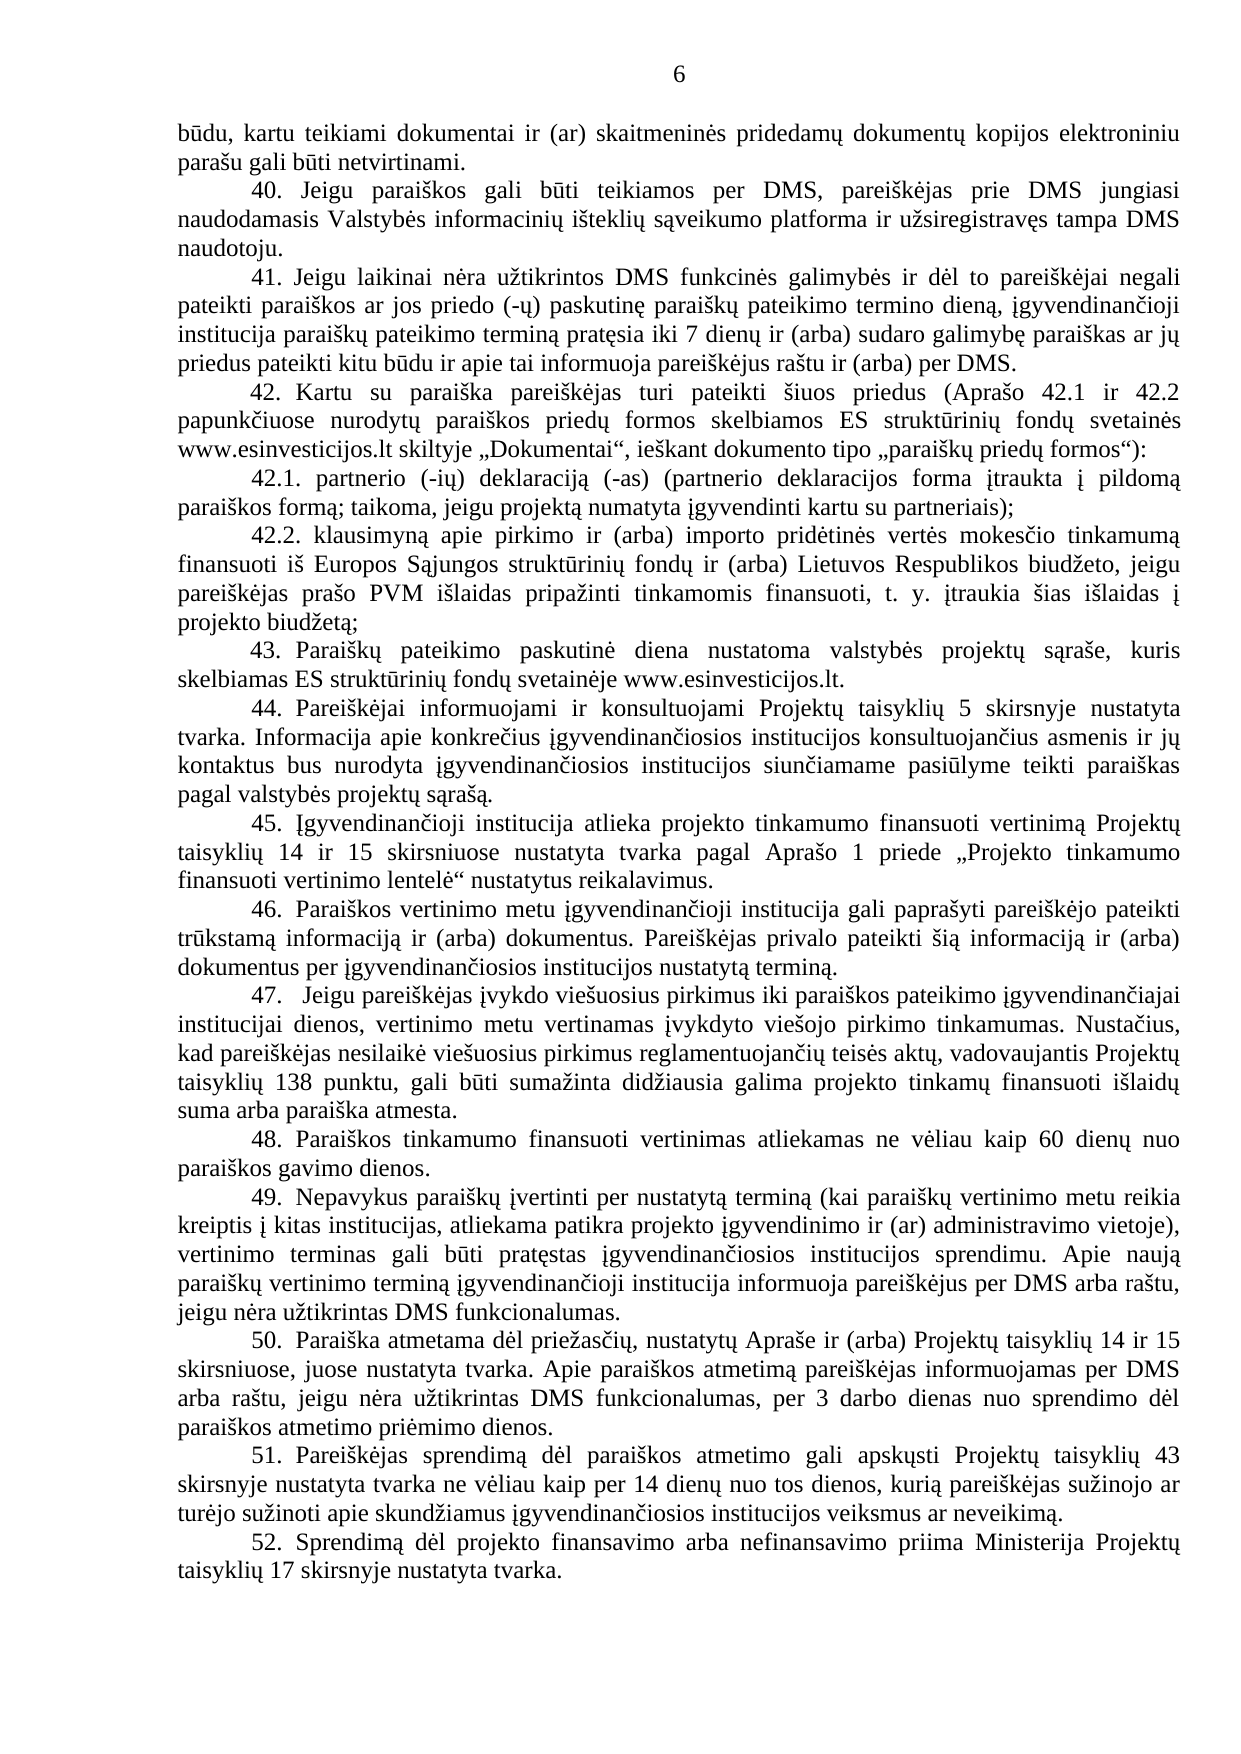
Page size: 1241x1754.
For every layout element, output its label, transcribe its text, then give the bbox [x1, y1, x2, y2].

text 41. Jeigu laikinai nėra užtikrintos DMS funkcinės galimybės ir dėl to pareiškėjai negali pateikti paraiškos ar jos priedo (-ų) paskutinę paraiškų pateikimo termino dieną, įgyvendinančioji institucija paraiškų pateikimo terminą pratęsia iki 7 dienų ir (arba) sudaro galimybę paraiškas ar jų priedus pateikti kitu būdu ir apie tai informuoja pareiškėjus raštu ir (arba) per DMS. [177, 262, 1181, 377]
text 43. Paraiškų pateikimo paskutinė diena nustatoma valstybės projektų sąraše, kuris skelbiamas ES struktūrinių fondų svetainėje www.esinvesticijos.lt. [177, 636, 1181, 693]
text 44. Pareiškėjai informuojami ir konsultuojami Projektų taisyklių 5 skirsnyje nustatyta tvarka. Informacija apie konkrečius įgyvendinančiosios institucijos konsultuojančius asmenis ir jų kontaktus bus nurodyta įgyvendinančiosios institucijos siunčiamame pasiūlyme teikti paraiškas pagal valstybės projektų sąrašą. [177, 693, 1181, 808]
text 40. Jeigu paraiškos gali būti teikiamos per DMS, pareiškėjas prie DMS jungiasi naudodamasis Valstybės informacinių išteklių sąveikumo platforma ir užsiregistravęs tampa DMS naudotoju. [177, 176, 1181, 262]
text 51. Pareiškėjas sprendimą dėl paraiškos atmetimo gali apskųsti Projektų taisyklių 43 skirsnyje nustatyta tvarka ne vėliau kaip per 14 dienų nuo tos dienos, kurią pareiškėjas sužinojo ar turėjo sužinoti apie skundžiamus įgyvendinančiosios institucijos veiksmus ar neveikimą. [177, 1441, 1181, 1527]
text 47. Jeigu pareiškėjas įvykdo viešuosius pirkimus iki paraiškos pateikimo įgyvendinančiajai institucijai dienos, vertinimo metu vertinamas įvykdyto viešojo pirkimo tinkamumas. Nustačius, kad pareiškėjas nesilaikė viešuosius pirkimus reglamentuojančių teisės aktų, vadovaujantis Projektų taisyklių 138 punktu, gali būti sumažinta didžiausia galima projekto tinkamų finansuoti išlaidų suma arba paraiška atmesta. [177, 981, 1181, 1124]
text 50. Paraiška atmetama dėl priežasčių, nustatytų Apraše ir (arba) Projektų taisyklių 14 ir 15 skirsniuose, juose nustatyta tvarka. Apie paraiškos atmetimą pareiškėjas informuojamas per DMS arba raštu, jeigu nėra užtikrintas DMS funkcionalumas, per 3 darbo dienas nuo sprendimo dėl paraiškos atmetimo priėmimo dienos. [177, 1326, 1181, 1441]
text 52. Sprendimą dėl projekto finansavimo arba nefinansavimo priima Ministerija Projektų taisyklių 17 skirsnyje nustatyta tvarka. [177, 1527, 1181, 1584]
text 49. Nepavykus paraiškų įvertinti per nustatytą terminą (kai paraiškų vertinimo metu reikia kreiptis į kitas institucijas, atliekama patikra projekto įgyvendinimo ir (ar) administravimo vietoje), vertinimo terminas gali būti pratęstas įgyvendinančiosios institucijos sprendimu. Apie naują paraiškų vertinimo terminą įgyvendinančioji institucija informuoja pareiškėjus per DMS arba raštu, jeigu nėra užtikrintas DMS funkcionalumas. [177, 1182, 1181, 1326]
text būdu, kartu teikiami dokumentai ir (ar) skaitmeninės pridedamų dokumentų kopijos elektroniniu parašu gali būti netvirtinami. [177, 118, 1181, 176]
text 48. Paraiškos tinkamumo finansuoti vertinimas atliekamas ne vėliau kaip 60 dienų nuo paraiškos gavimo dienos. [177, 1124, 1181, 1182]
text 42. Kartu su paraiška pareiškėjas turi pateikti šiuos priedus (Aprašo 42.1 ir 42.2 papunkčiuose nurodytų paraiškos priedų formos skelbiamos ES struktūrinių fondų svetainės www.esinvesticijos.lt skiltyje „Dokumentai“, ieškant dokumento tipo „paraiškų priedų formos“): [177, 377, 1181, 463]
text 42.2. klausimyną apie pirkimo ir (arba) importo pridėtinės vertės mokesčio tinkamumą finansuoti iš Europos Sąjungos struktūrinių fondų ir (arba) Lietuvos Respublikos biudžeto, jeigu pareiškėjas prašo PVM išlaidas pripažinti tinkamomis finansuoti, t. y. įtraukia šias išlaidas į projekto biudžetą; [177, 521, 1181, 636]
text 42.1. partnerio (-ių) deklaraciją (-as) (partnerio deklaracijos forma įtraukta į pildomą paraiškos formą; taikoma, jeigu projektą numatyta įgyvendinti kartu su partneriais); [177, 463, 1181, 521]
text 46. Paraiškos vertinimo metu įgyvendinančioji institucija gali paprašyti pareiškėjo pateikti trūkstamą informaciją ir (arba) dokumentus. Pareiškėjas privalo pateikti šią informaciją ir (arba) dokumentus per įgyvendinančiosios institucijos nustatytą terminą. [177, 894, 1181, 981]
text 45. Įgyvendinančioji institucija atlieka projekto tinkamumo finansuoti vertinimą Projektų taisyklių 14 ir 15 skirsniuose nustatyta tvarka pagal Aprašo 1 priede „Projekto tinkamumo finansuoti vertinimo lentelė“ nustatytus reikalavimus. [177, 808, 1181, 894]
